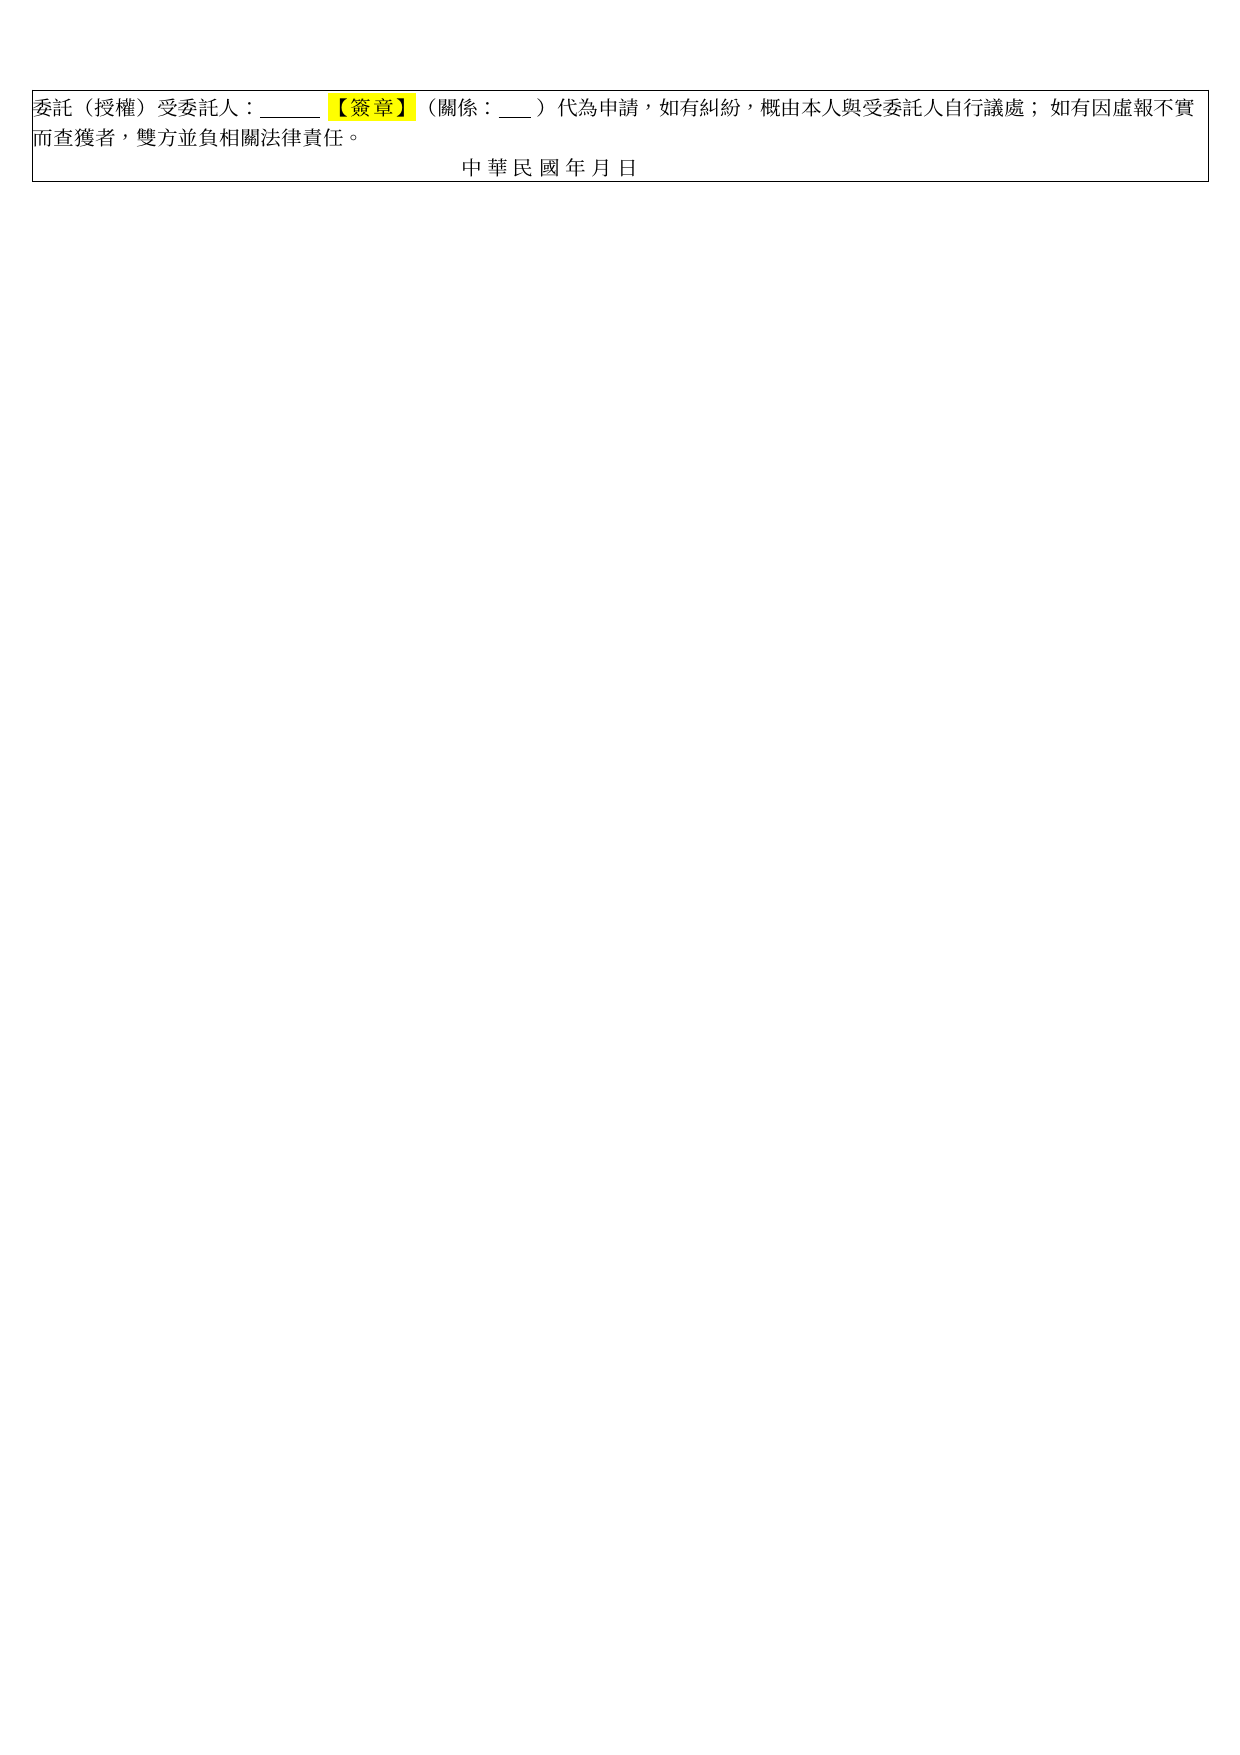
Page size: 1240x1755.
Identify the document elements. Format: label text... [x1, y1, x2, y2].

table_cell 委託（授權）受委託人： 【簽章】（關係： ）代為申請，如有糾紛，概由本人與受委託人自行議處； 如有因虛報不實而查獲者，雙方並負相關法律責任。 中 華 民 國 年 月 日 [33, 91, 1208, 181]
